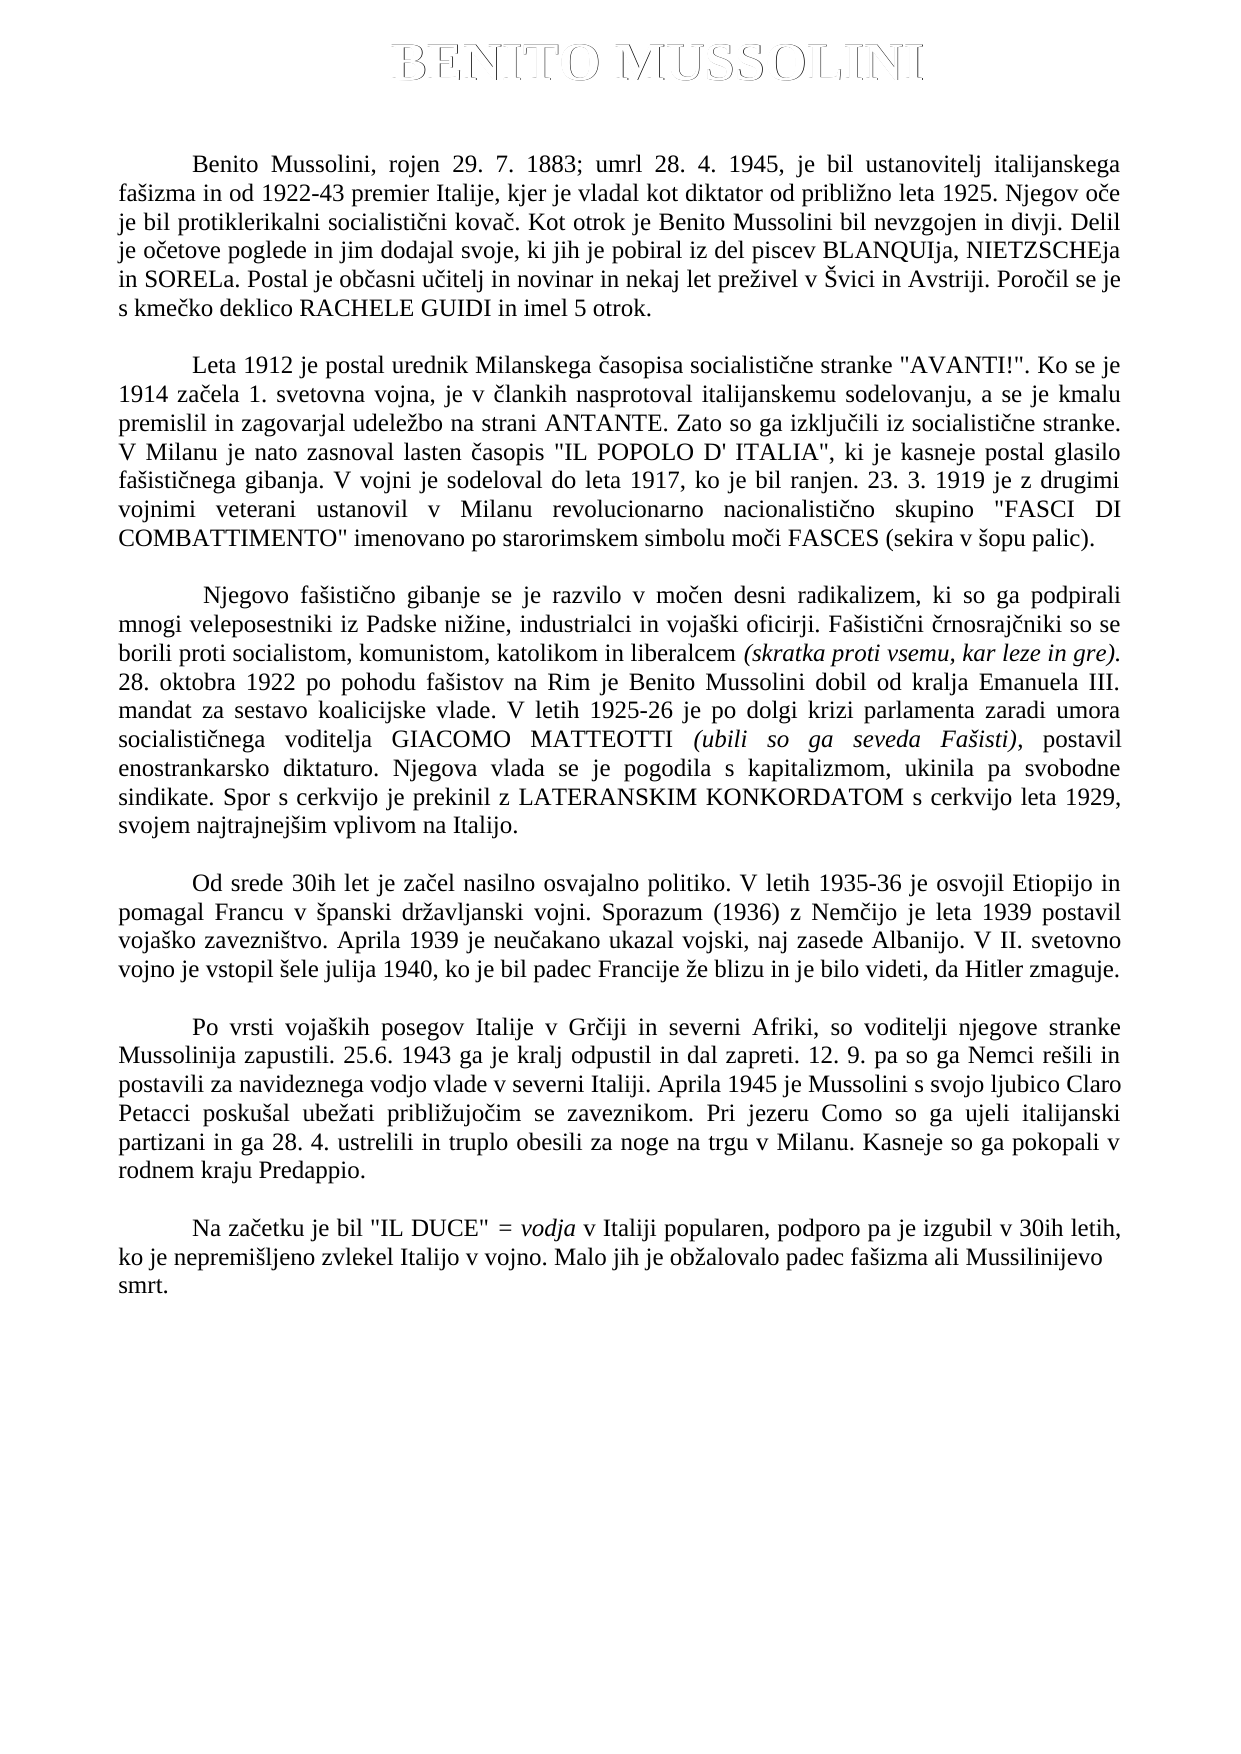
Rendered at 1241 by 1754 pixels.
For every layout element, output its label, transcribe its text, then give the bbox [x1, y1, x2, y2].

text Benito Mussolini, rojen 29. 7. 1883; umrl 28. 4. 1945, je bil ustanovitelj italijanskega fašizma in od 1922-43 premier Italije, kjer je vladal kot diktator od približno leta 1925. Njegov oče je bil protiklerikalni socialistični kovač. Kot otrok je Benito Mussolini bil nevzgojen in divji. Delil je očetove poglede in jim dodajal svoje, ki jih je pobiral iz del piscev BLANQUIja, NIETZSCHEja in SORELa. Postal je občasni učitelj in novinar in nekaj let preživel v Švici in Avstriji. Poročil se je s kmečko deklico RACHELE GUIDI in imel 5 otrok. [118, 149, 1122, 322]
text smrt. [118, 1271, 1122, 1299]
text Benito Mussolini [118, 29, 1122, 92]
text Na začetku je bil "IL DUCE" = vodja v Italiji popularen, podporo pa je izgubil v 30ih letih, ko je nepremišljeno zvlekel Italijo v vojno. Malo jih je obžalovalo padec fašizma ali Mussilinijevo [118, 1213, 1122, 1271]
text Leta 1912 je postal urednik Milanskega časopisa socialistične stranke "AVANTI!". Ko se je 1914 začela 1. svetovna vojna, je v člankih nasprotoval italijanskemu sodelovanju, a se je kmalu premislil in zagovarjal udeležbo na strani ANTANTE. Zato so ga izključili iz socialistične stranke. V Milanu je nato zasnoval lasten časopis "IL POPOLO D' ITALIA", ki je kasneje postal glasilo fašističnega gibanja. V vojni je sodeloval do leta 1917, ko je bil ranjen. 23. 3. 1919 je z drugimi vojnimi veterani ustanovil v Milanu revolucionarno nacionalistično skupino "FASCI DI COMBATTIMENTO" imenovano po starorimskem simbolu moči FASCES (sekira v šopu palic). [118, 351, 1122, 552]
text Od srede 30ih let je začel nasilno osvajalno politiko. V letih 1935-36 je osvojil Etiopijo in pomagal Francu v španski državljanski vojni. Sporazum (1936) z Nemčijo je leta 1939 postavil vojaško zavezništvo. Aprila 1939 je neučakano ukazal vojski, naj zasede Albanijo. V II. svetovno vojno je vstopil šele julija 1940, ko je bil padec Francije že blizu in je bilo videti, da Hitler zmaguje. [118, 868, 1122, 983]
text Njegovo fašistično gibanje se je razvilo v močen desni radikalizem, ki so ga podpirali mnogi veleposestniki iz Padske nižine, industrialci in vojaški oficirji. Fašistični črnosrajčniki so se borili proti socialistom, komunistom, katolikom in liberalcem (skratka proti vsemu, kar leze in gre). 28. oktobra 1922 po pohodu fašistov na Rim je Benito Mussolini dobil od kralja Emanuela III. mandat za sestavo koalicijske vlade. V letih 1925-26 je po dolgi krizi parlamenta zaradi umora socialističnega voditelja GIACOMO MATTEOTTI (ubili so ga seveda Fašisti), postavil enostrankarsko diktaturo. Njegova vlada se je pogodila s kapitalizmom, ukinila pa svobodne sindikate. Spor s cerkvijo je prekinil z LATERANSKIM KONKORDATOM s cerkvijo leta 1929, svojem najtrajnejšim vplivom na Italijo. [118, 581, 1122, 839]
text Po vrsti vojaških posegov Italije v Grčiji in severni Afriki, so voditelji njegove stranke Mussolinija zapustili. 25.6. 1943 ga je kralj odpustil in dal zapreti. 12. 9. pa so ga Nemci rešili in postavili za navideznega vodjo vlade v severni Italiji. Aprila 1945 je Mussolini s svojo ljubico Claro Petacci poskušal ubežati približujočim se zaveznikom. Pri jezeru Como so ga ujeli italijanski partizani in ga 28. 4. ustrelili in truplo obesili za noge na trgu v Milanu. Kasneje so ga pokopali v rodnem kraju Predappio. [118, 1012, 1122, 1184]
